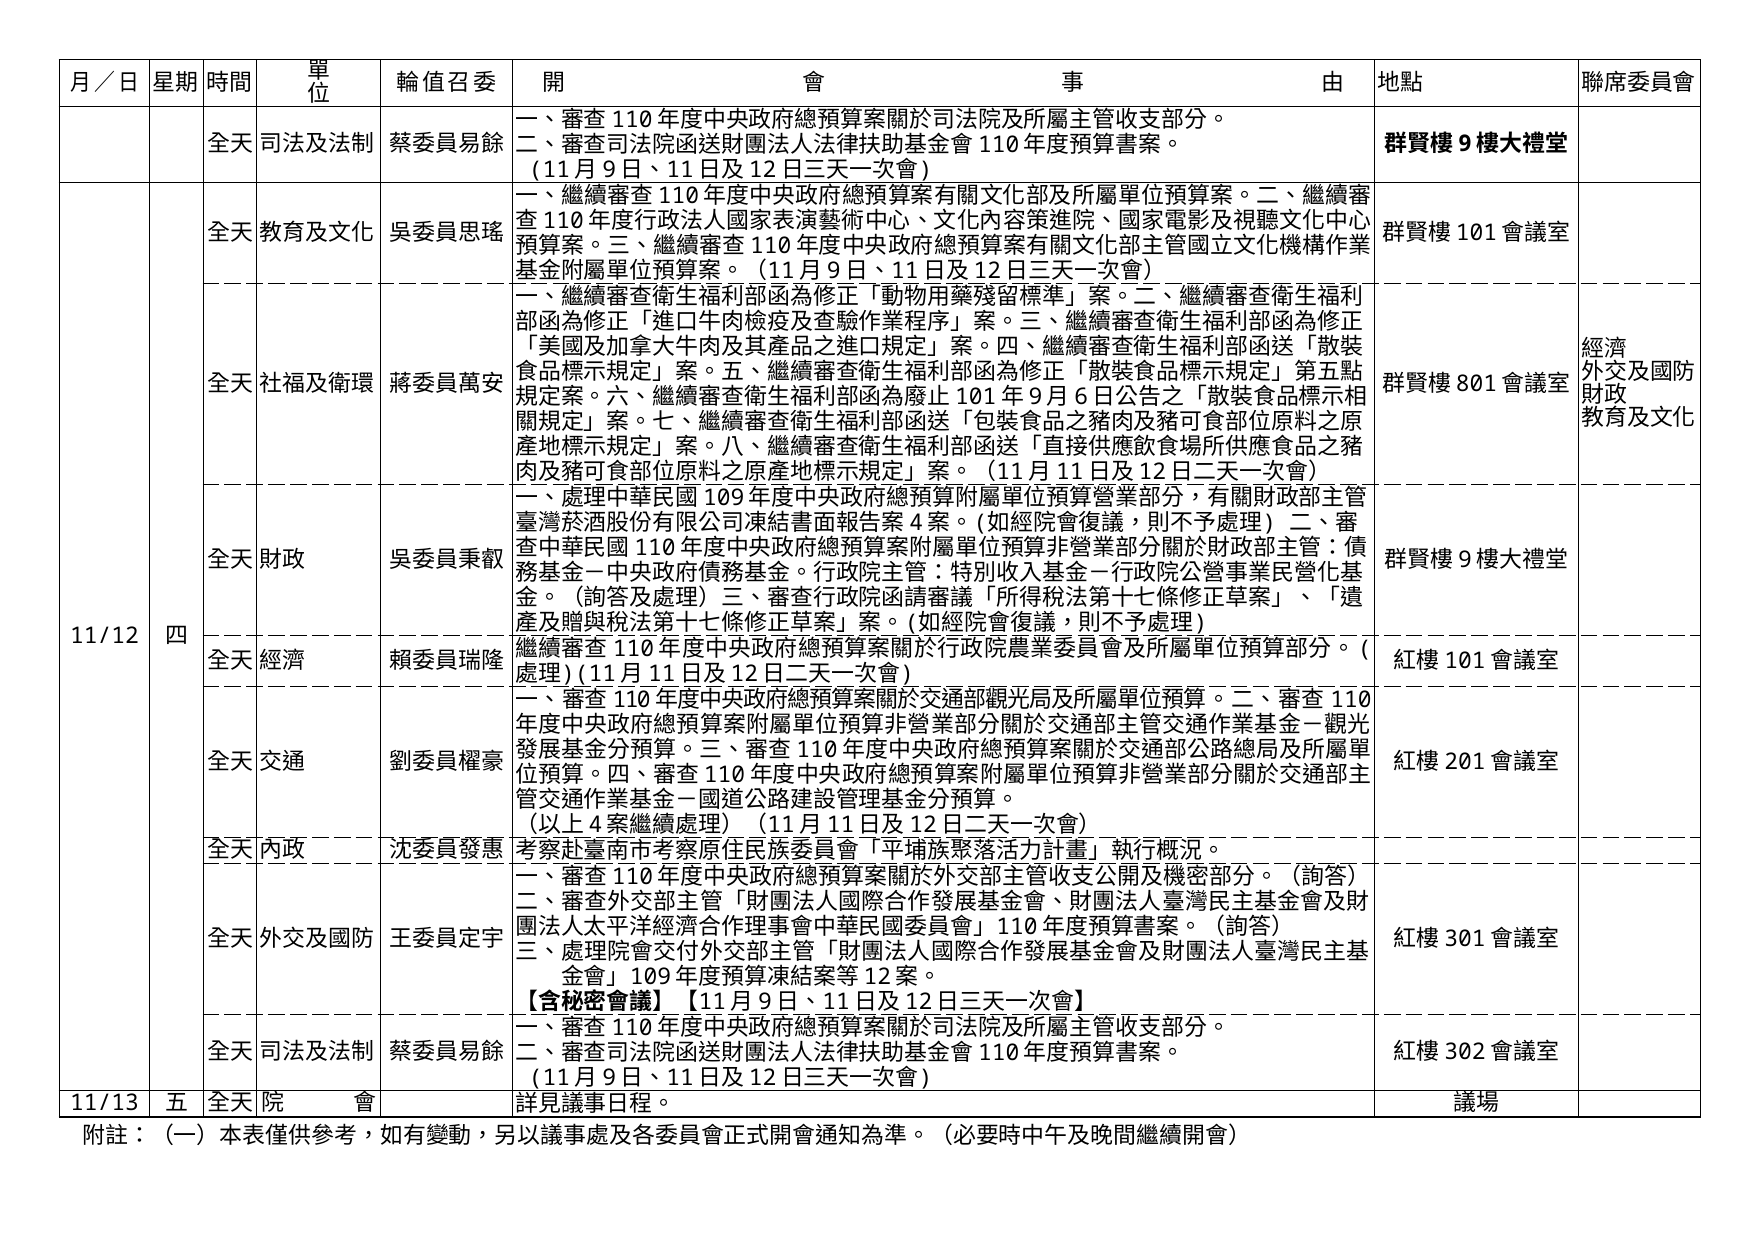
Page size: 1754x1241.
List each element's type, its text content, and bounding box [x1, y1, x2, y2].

table_cell 王委員定宇 [381, 863, 512, 1014]
table_cell 一、審查110年度中央政府總預算案關於交通部觀光局及所屬單位預算。二、審查110年度中央政府總預算案附屬單位預算非營業部分關於交通部主管交通作業基金－觀光發展基金分預算。三、審查110年度中央政府總預算案關於交通部公路總局及所屬單位預算。四、審查110年度中央政府總預算案附屬單位預算非營業部分關於交通部主管交通作業基金－國道公路建設管理基金分預算。 （以上4案繼續處理）（11月11日及12日二天一次會） [513, 686, 1374, 837]
table_cell [1579, 635, 1700, 686]
table_cell 四 [150, 183, 203, 1090]
table_cell 院 會 [257, 1091, 380, 1116]
table_cell [1579, 183, 1700, 283]
table_header 星期 [150, 60, 203, 106]
table_cell 全天 [204, 484, 256, 635]
table_cell [1579, 837, 1700, 863]
table_cell [60, 107, 149, 182]
table_cell [1579, 484, 1700, 635]
table_cell 11/12 [60, 183, 149, 1090]
table_header 輪值召委 [381, 60, 512, 106]
table_cell 劉委員櫂豪 [381, 686, 512, 837]
table_cell 詳見議事日程。 [513, 1091, 1374, 1116]
table_cell 一、審查110年度中央政府總預算案關於司法院及所屬主管收支部分。 二、審查司法院函送財團法人法律扶助基金會110年度預算書案。 (11月9日、11日及12日三天一次會) [513, 107, 1374, 182]
table_header 月／日 [60, 60, 149, 106]
table_header 時間 [204, 60, 256, 106]
table_cell [1579, 863, 1700, 1014]
table_cell 群賢樓801會議室 [1375, 283, 1578, 484]
table_cell 全天 [204, 283, 256, 484]
table_header 聯席委員會 [1579, 60, 1700, 106]
table_cell 社福及衛環 [257, 283, 380, 484]
table_cell 全天 [204, 107, 256, 182]
table_cell [1375, 837, 1578, 863]
table_cell 蔡委員易餘 [381, 107, 512, 182]
text 附註：（一）本表僅供參考，如有變動，另以議事處及各委員會正式開會通知為準。（必要時中午及晚間繼續開會） [59, 1118, 1695, 1151]
table_cell 一、繼續審查110年度中央政府總預算案有關文化部及所屬單位預算案。二、繼續審查110年度行政法人國家表演藝術中心、文化內容策進院、國家電影及視聽文化中心預算案。三、繼續審查110年度中央政府總預算案有關文化部主管國立文化機構作業基金附屬單位預算案。（11月9日、11日及12日三天一次會） [513, 183, 1374, 283]
table_header 開會事由 [513, 60, 1374, 106]
table_cell 經濟 外交及國防 財政 教育及文化 [1579, 283, 1700, 484]
table_cell 沈委員發惠 [381, 837, 512, 863]
table_cell 群賢樓9樓大禮堂 [1375, 107, 1578, 182]
table_cell 群賢樓9樓大禮堂 [1375, 484, 1578, 635]
table_cell 全天 [204, 183, 256, 283]
table_cell 交通 [257, 686, 380, 837]
table_cell [381, 1091, 512, 1116]
table_cell 議場 [1375, 1091, 1578, 1116]
table_cell 紅樓201會議室 [1375, 686, 1578, 837]
table_header 地點 [1375, 60, 1578, 106]
table_cell 全天 [204, 863, 256, 1014]
table_cell 一、繼續審查衛生福利部函為修正「動物用藥殘留標準」案。二、繼續審查衛生福利 部函為修正「進口牛肉檢疫及查驗作業程序」案。三、繼續審查衛生福利部函為修正 「美國及加拿大牛肉及其產品之進口規定」案。四、繼續審查衛生福利部函送「散裝 食品標示規定」案。五、繼續審查衛生福利部函為修正「散裝食品標示規定」第五點 規定案。六、繼續審查衛生福利部函為廢止101年9月6日公告之「散裝食品標示相 關規定」案。七、繼續審查衛生福利部函送「包裝食品之豬肉及豬可食部位原料之原 產地標示規定」案。八、繼續審查衛生福利部函送「直接供應飲食場所供應食品之豬 肉及豬可食部位原料之原產地標示規定」案。（11月11日及12日二天一次會） [513, 283, 1374, 484]
table_cell 吳委員秉叡 [381, 484, 512, 635]
table_cell 經濟 [257, 635, 380, 686]
table_cell 全天 [204, 635, 256, 686]
table_cell 吳委員思瑤 [381, 183, 512, 283]
table_cell 教育及文化 [257, 183, 380, 283]
table_cell [1579, 107, 1700, 182]
table_cell 五 [150, 1091, 203, 1116]
table_cell 紅樓302會議室 [1375, 1014, 1578, 1090]
table_cell 全天 [204, 1091, 256, 1116]
table_cell 全天 [204, 686, 256, 837]
table_cell [1579, 1014, 1700, 1090]
table_header 單 位 [257, 60, 380, 106]
table_cell 蔣委員萬安 [381, 283, 512, 484]
table_cell 一、審查110年度中央政府總預算案關於司法院及所屬主管收支部分。 二、審查司法院函送財團法人法律扶助基金會110年度預算書案。 (11月9日、11日及12日三天一次會) [513, 1014, 1374, 1090]
table_cell 司法及法制 [257, 107, 380, 182]
table_cell 一、處理中華民國109年度中央政府總預算附屬單位預算營業部分，有關財政部主管 臺灣菸酒股份有限公司凍結書面報告案4案。(如經院會復議，則不予處理) 二、審 查中華民國110年度中央政府總預算案附屬單位預算非營業部分關於財政部主管：債 務基金－中央政府債務基金。行政院主管：特別收入基金－行政院公營事業民營化基 金。（詢答及處理）三、審查行政院函請審議「所得稅法第十七條修正草案」、「遺 產及贈與稅法第十七條修正草案」案。(如經院會復議，則不予處理) [513, 484, 1374, 635]
table_cell 內政 [257, 837, 380, 863]
table_cell 全天 [204, 1014, 256, 1090]
table_cell [150, 107, 203, 182]
table_cell 賴委員瑞隆 [381, 635, 512, 686]
table_cell 一、審查110年度中央政府總預算案關於外交部主管收支公開及機密部分。（詢答）二、審查外交部主管「財團法人國際合作發展基金會、財團法人臺灣民主基金會及財 團法人太平洋經濟合作理事會中華民國委員會」110年度預算書案。（詢答） 三、處理院會交付外交部主管「財團法人國際合作發展基金會及財團法人臺灣民主基金會」109年度預算凍結案等12案。 【含秘密會議】【11月9日、11日及12日三天一次會】 [513, 863, 1374, 1014]
table_cell [1579, 1091, 1700, 1116]
table_cell 紅樓101會議室 [1375, 635, 1578, 686]
table_cell 群賢樓101會議室 [1375, 183, 1578, 283]
table_cell 紅樓301會議室 [1375, 863, 1578, 1014]
table_cell 全天 [204, 837, 256, 863]
table_cell 司法及法制 [257, 1014, 380, 1090]
table_cell 蔡委員易餘 [381, 1014, 512, 1090]
table_cell 外交及國防 [257, 863, 380, 1014]
table_cell [1579, 686, 1700, 837]
table_cell 考察赴臺南市考察原住民族委員會「平埔族聚落活力計畫」執行概況。 [513, 837, 1374, 863]
table_cell 繼續審查110年度中央政府總預算案關於行政院農業委員會及所屬單位預算部分。(處理)(11月11日及12日二天一次會) [513, 635, 1374, 686]
table_cell 財政 [257, 484, 380, 635]
table_cell 11/13 [60, 1091, 149, 1116]
